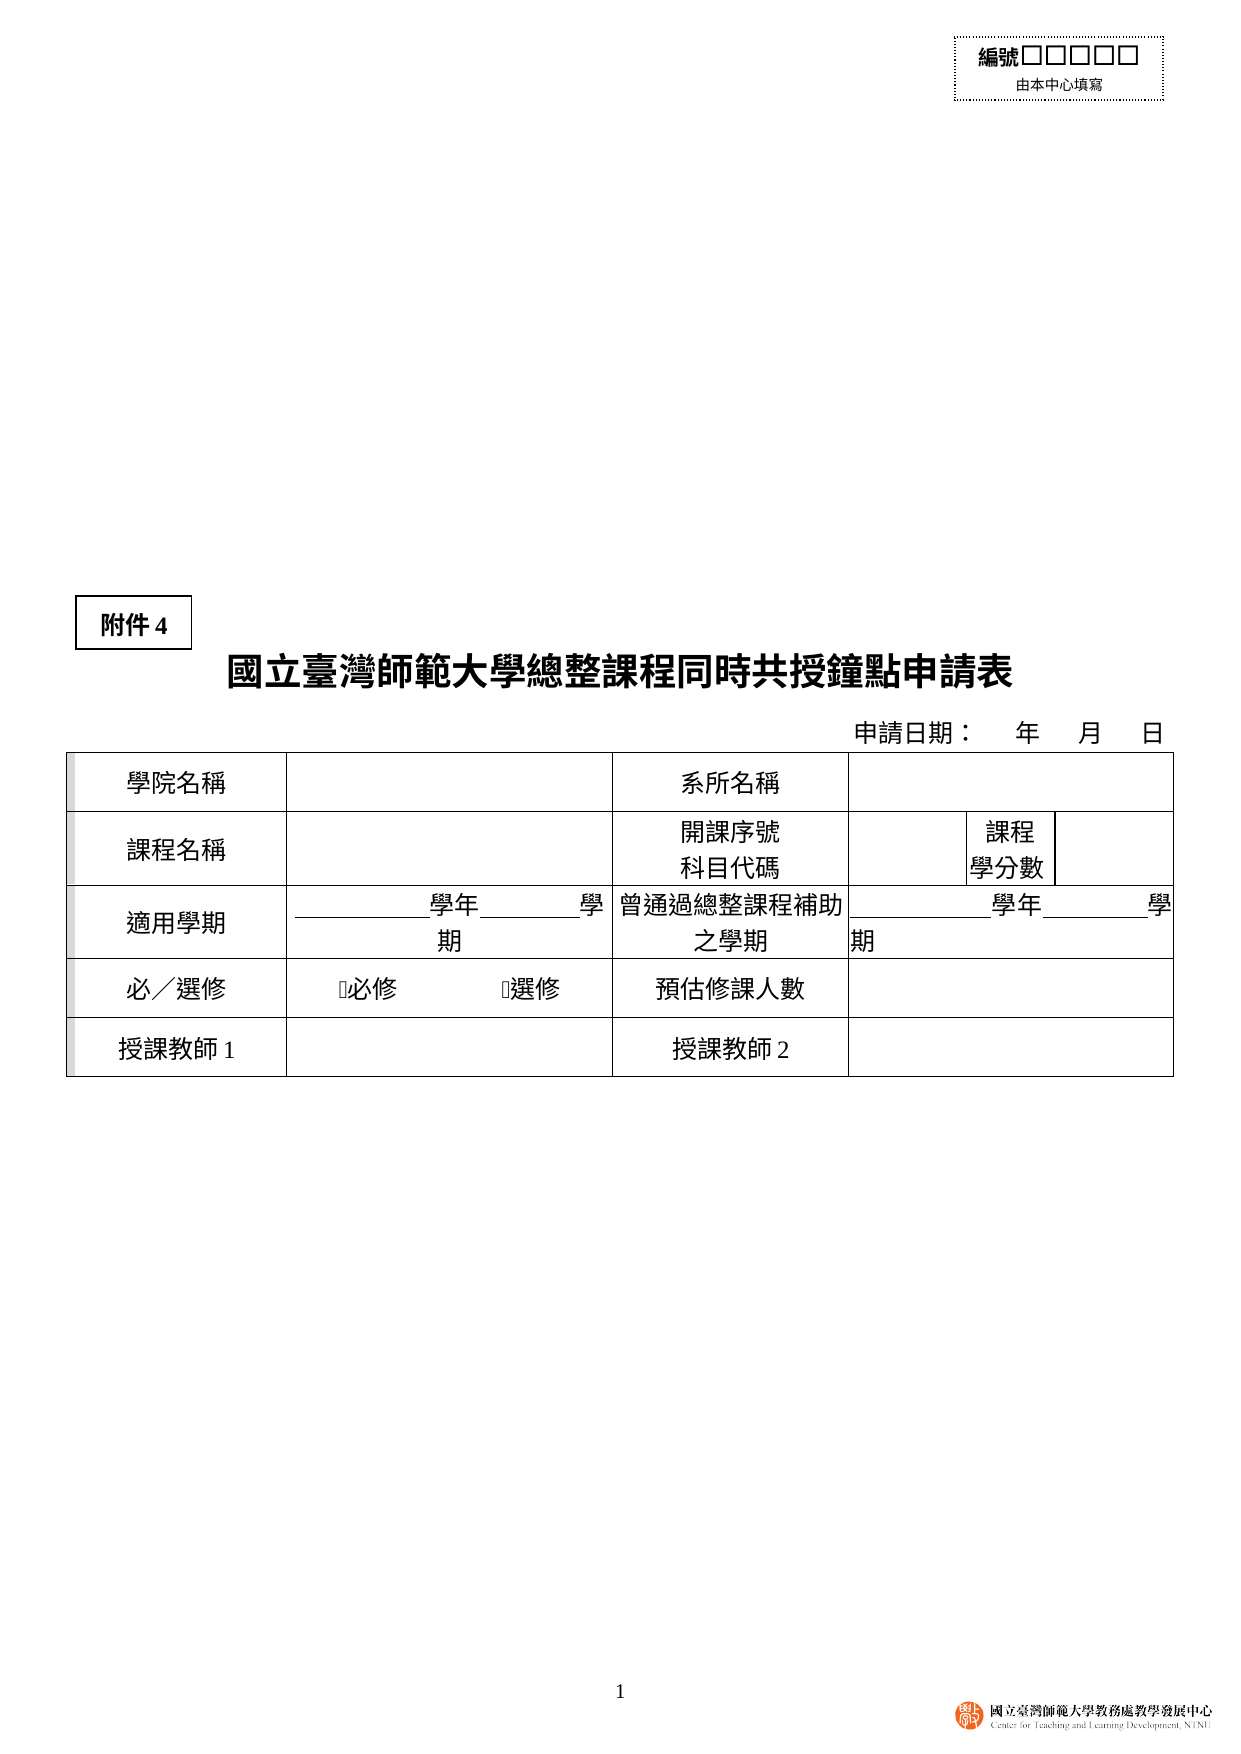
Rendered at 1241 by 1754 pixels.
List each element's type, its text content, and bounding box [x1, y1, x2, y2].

text 附件4 [92, 604, 176, 641]
table_cell 必／選修 [67, 959, 75, 1017]
table_cell 適用學期 [67, 886, 75, 958]
table_cell [1166, 959, 1173, 1017]
table_cell [1166, 812, 1173, 884]
table_cell 授課教師1 [67, 1018, 75, 1076]
table_header [1166, 753, 1173, 811]
table_cell 學年 學期 [1166, 886, 1173, 958]
table_cell 課程名稱 [67, 812, 75, 884]
table_cell [1166, 1018, 1173, 1076]
text 編號 [971, 46, 1147, 71]
text 國立臺灣師範大學總整課程同時共授鐘點申請表 [77, 597, 191, 648]
text 國立臺灣師範大學總整課程同時共授鐘點申請表 [954, 36, 1164, 101]
text 由本中心填寫 [971, 71, 1147, 92]
table_header 學院名稱 [67, 753, 75, 811]
